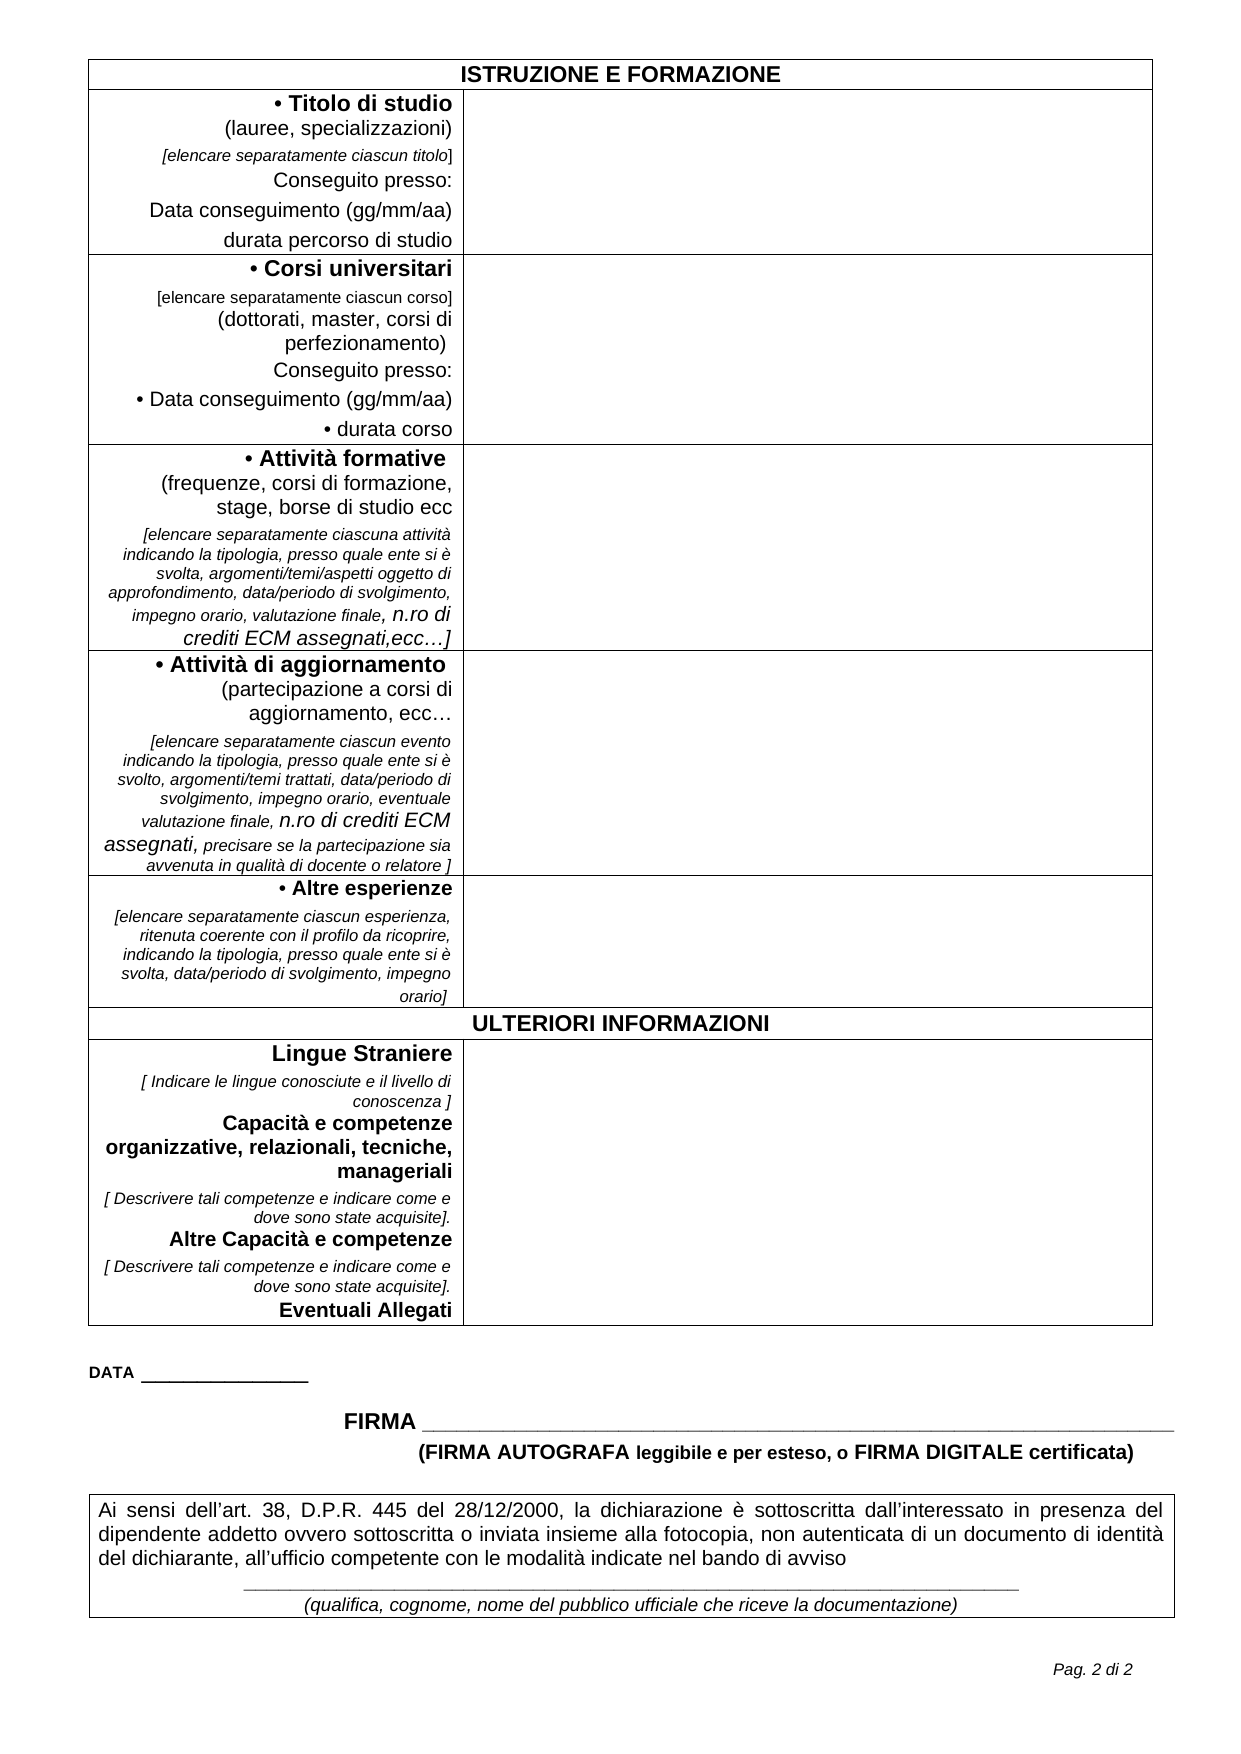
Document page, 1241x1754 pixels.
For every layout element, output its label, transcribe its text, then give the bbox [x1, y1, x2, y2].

text data ____________ [89, 1355, 1175, 1384]
table_cell [464, 445, 1152, 650]
table_cell • Titolo di studio (lauree, specializzazioni) [elencare separatamente ciascun titolo] [89, 90, 463, 165]
table_cell • Attività di aggiornamento (partecipazione a corsi di aggiornamento, ecc… [elencare separatamente ciascun evento indicando la tipologia, presso quale ente si è svolto, argomenti/temi trattati, data/periodo di svolgimento, impegno orario, eventuale valutazione finale, n.ro di crediti ECM assegnati, precisare se la partecipazione sia avvenuta in qualità di docente o relatore ] [89, 651, 463, 875]
table_cell • durata corso [89, 414, 463, 444]
table_cell • Corsi universitari [elencare separatamente ciascun corso] (dottorati, master, corsi di perfezionamento) [89, 255, 463, 355]
table_cell • Attività formative (frequenze, corsi di formazione, stage, borse di studio ecc [elencare separatamente ciascuna attività indicando la tipologia, presso quale ente si è svolta, argomenti/temi/aspetti oggetto di approfondimento, data/periodo di svolgimento, impegno orario, valutazione finale, n.ro di crediti ECM assegnati,ecc…] [89, 445, 463, 650]
table_cell [464, 255, 1152, 355]
table_cell [464, 1040, 1152, 1111]
table_cell Lingue Straniere [ Indicare le lingue conosciute e il livello di conoscenza ] [89, 1040, 463, 1111]
table_cell Conseguito presso: [89, 165, 463, 195]
text FIRMA _________________________________________________________________ [89, 1408, 1175, 1434]
table_cell Data conseguimento (gg/mm/aa) [89, 195, 463, 224]
table_cell [464, 1227, 1152, 1296]
table_cell [464, 414, 1152, 444]
table_cell Altre Capacità e competenze [ Descrivere tali competenze e indicare come e dove sono state acquisite]. [89, 1227, 463, 1296]
table_cell ULTERIORI INFORMAZIONI [89, 1008, 1152, 1038]
table_cell [464, 651, 1152, 875]
table_cell • Altre esperienze [elencare separatamente ciascun esperienza, ritenuta coerente con il profilo da ricoprire, indicando la tipologia, presso quale ente si è svolta, data/periodo di svolgimento, impegno orario] [89, 876, 463, 1007]
table_cell [464, 165, 1152, 195]
text ___________________________________________________________________ [90, 1566, 1174, 1590]
table_cell [464, 225, 1152, 254]
table_cell [464, 195, 1152, 224]
table_cell • Data conseguimento (gg/mm/aa) [89, 385, 463, 414]
table_cell [464, 90, 1152, 165]
table_header ISTRUZIONE E FORMAZIONE [89, 60, 1152, 89]
table_cell [464, 355, 1152, 384]
table_cell Eventuali Allegati [89, 1296, 463, 1325]
table_cell durata percorso di studio [89, 225, 463, 254]
table_cell [464, 1296, 1152, 1325]
table_cell [464, 1111, 1152, 1227]
table_cell [464, 876, 1152, 1007]
table_cell Capacità e competenze organizzative, relazionali, tecniche, manageriali [ Descrivere tali competenze e indicare come e dove sono state acquisite]. [89, 1111, 463, 1227]
table_cell [464, 385, 1152, 414]
text (qualifica, cognome, nome del pubblico ufficiale che riceve la documentazione) [90, 1590, 1174, 1617]
text (FIRMA AUTOGRAFA leggibile e per esteso, o FIRMA DIGITALE certificata) [89, 1440, 1175, 1464]
text Ai sensi dell’art. 38, D.P.R. 445 del 28/12/2000, la dichiarazione è sottoscritta dall’interessato in presenza del dipendente addetto ovvero sottoscritta o inviata insieme alla fotocopia, non autenticata di un documento di identità del dichiarante, all’ufficio competente con le modalità indicate nel bando di avviso [90, 1495, 1174, 1566]
table_cell Conseguito presso: [89, 355, 463, 384]
